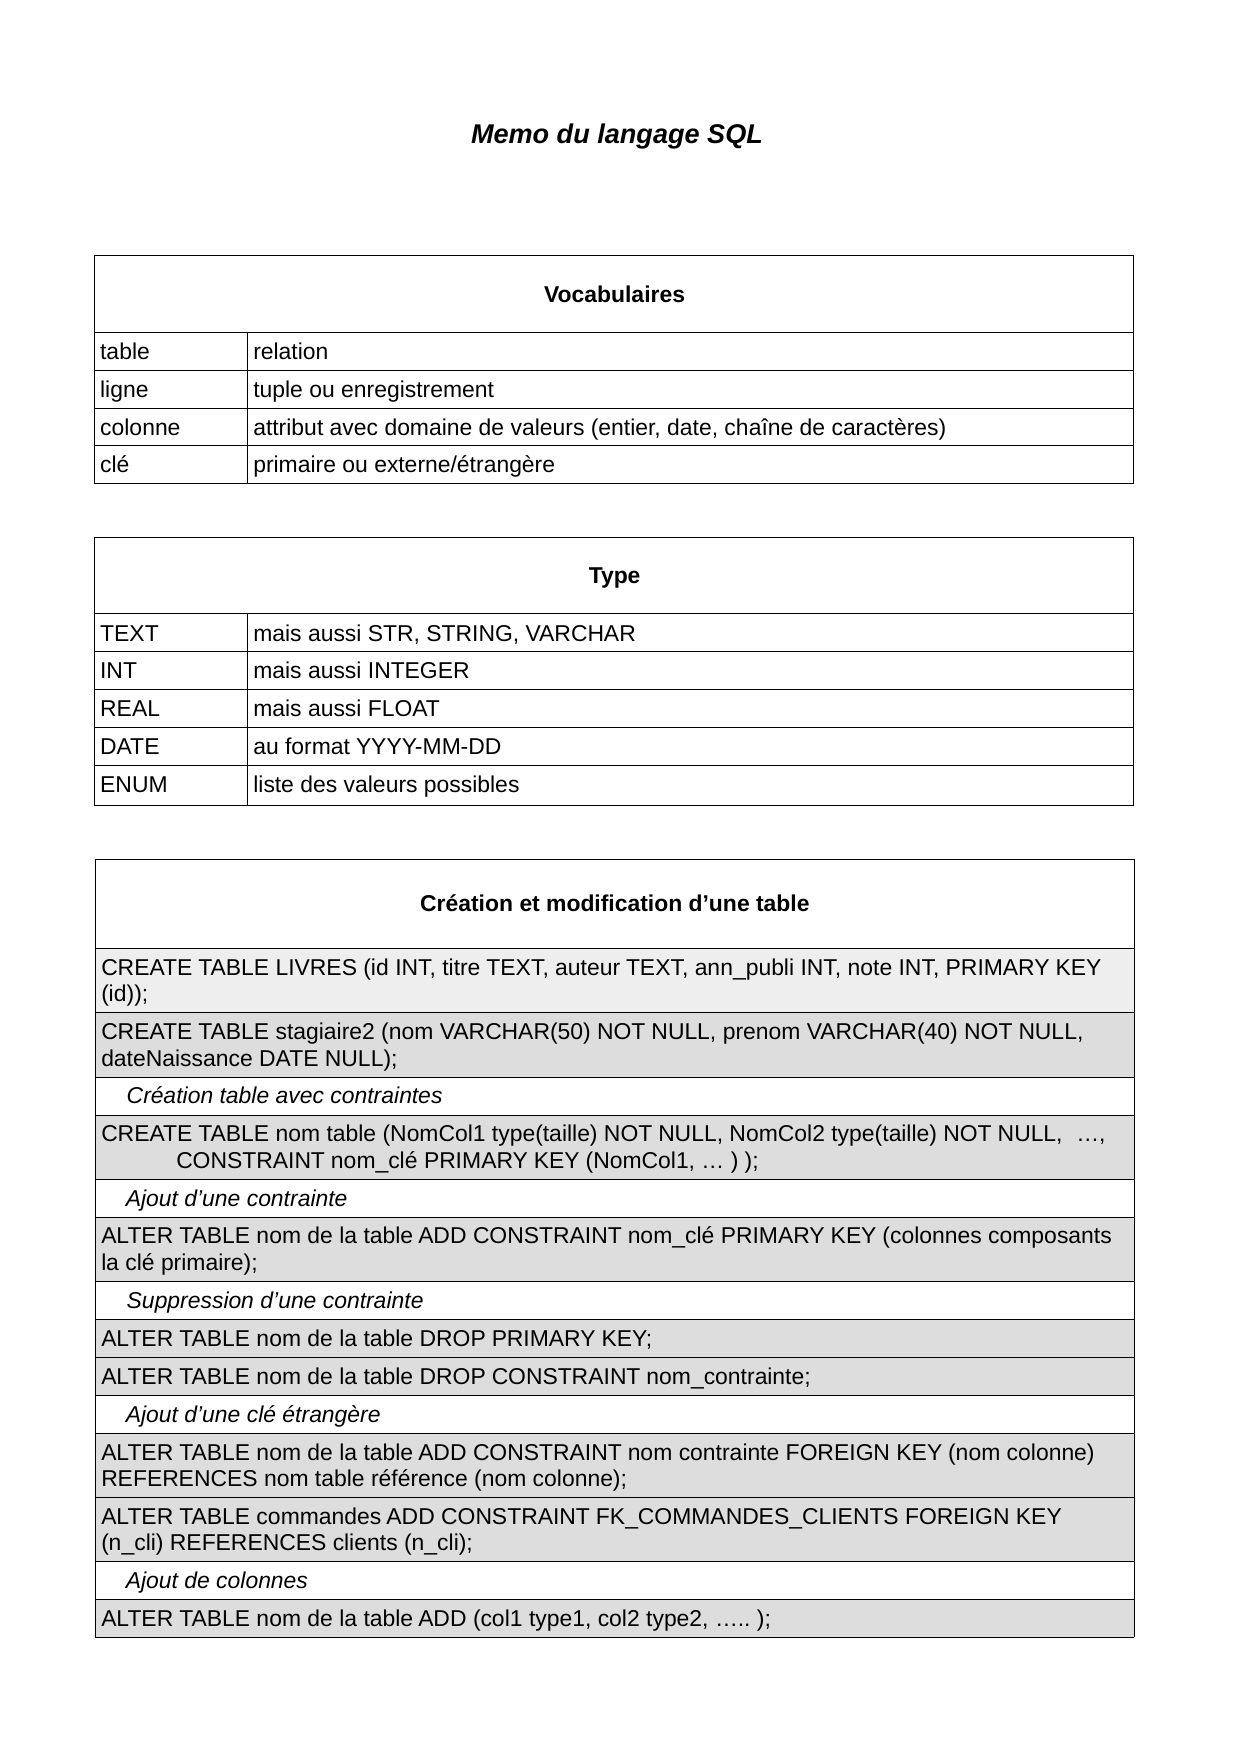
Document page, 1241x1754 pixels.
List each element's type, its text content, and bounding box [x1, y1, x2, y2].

table_cell Ajout d’une contrainte [96, 1180, 1134, 1217]
table_cell liste des valeurs possibles [248, 766, 1133, 805]
table_cell Ajout d’une clé étrangère [96, 1396, 1134, 1433]
table_cell mais aussi INTEGER [248, 652, 1133, 689]
table_cell mais aussi STR, STRING, VARCHAR [248, 614, 1133, 651]
table_cell mais aussi FLOAT [248, 690, 1133, 727]
table_cell ENUM [95, 766, 247, 805]
table_cell relation [248, 333, 1133, 369]
table_cell INT [95, 652, 247, 689]
table_cell Création table avec contraintes [96, 1078, 1134, 1114]
table_cell ALTER TABLE nom de la table DROP CONSTRAINT nom_contrainte; [96, 1358, 1134, 1395]
table_cell TEXT [95, 614, 247, 651]
table_cell ALTER TABLE nom de la table ADD (col1 type1, col2 type2, ….. ); [96, 1600, 1134, 1637]
table_cell DATE [95, 728, 247, 764]
table_header Type [95, 538, 1133, 613]
table_cell au format YYYY-MM-DD [248, 728, 1133, 764]
table_cell clé [95, 446, 247, 483]
table_cell CREATE TABLE stagiaire2 (nom VARCHAR(50) NOT NULL, prenom VARCHAR(40) NOT NULL, dateNaissance DATE NULL); [96, 1013, 1134, 1077]
table_cell ligne [95, 371, 247, 407]
table_header Vocabulaires [95, 256, 1133, 332]
table_cell CREATE TABLE LIVRES (id INT, titre TEXT, auteur TEXT, ann_publi INT, note INT, PRIMARY KEY (id)); [96, 949, 1134, 1012]
table_cell tuple ou enregistrement [248, 371, 1133, 407]
table_cell ALTER TABLE commandes ADD CONSTRAINT FK_COMMANDES_CLIENTS FOREIGN KEY (n_cli) REFERENCES clients (n_cli); [96, 1498, 1134, 1561]
table_cell CREATE TABLE nom table (NomCol1 type(taille) NOT NULL, NomCol2 type(taille) NOT NULL, …, CONSTRAINT nom_clé PRIMARY KEY (NomCol1, … ) ); [96, 1116, 1134, 1179]
table_cell colonne [95, 409, 247, 445]
table_cell Ajout de colonnes [96, 1562, 1134, 1599]
table_cell primaire ou externe/étrangère [248, 446, 1133, 483]
table_cell table [95, 333, 247, 369]
table_cell ALTER TABLE nom de la table ADD CONSTRAINT nom_clé PRIMARY KEY (colonnes composants la clé primaire); [96, 1218, 1134, 1281]
table_cell ALTER TABLE nom de la table ADD CONSTRAINT nom contrainte FOREIGN KEY (nom colonne) REFERENCES nom table référence (nom colonne); [96, 1434, 1134, 1497]
text Memo du langage SQL [95, 118, 1134, 150]
table_cell Suppression d’une contrainte [96, 1282, 1134, 1319]
table_cell REAL [95, 690, 247, 727]
table_cell ALTER TABLE nom de la table DROP PRIMARY KEY; [96, 1320, 1134, 1357]
table_cell attribut avec domaine de valeurs (entier, date, chaîne de caractères) [248, 409, 1133, 445]
table_header Création et modification d’une table [96, 860, 1134, 948]
